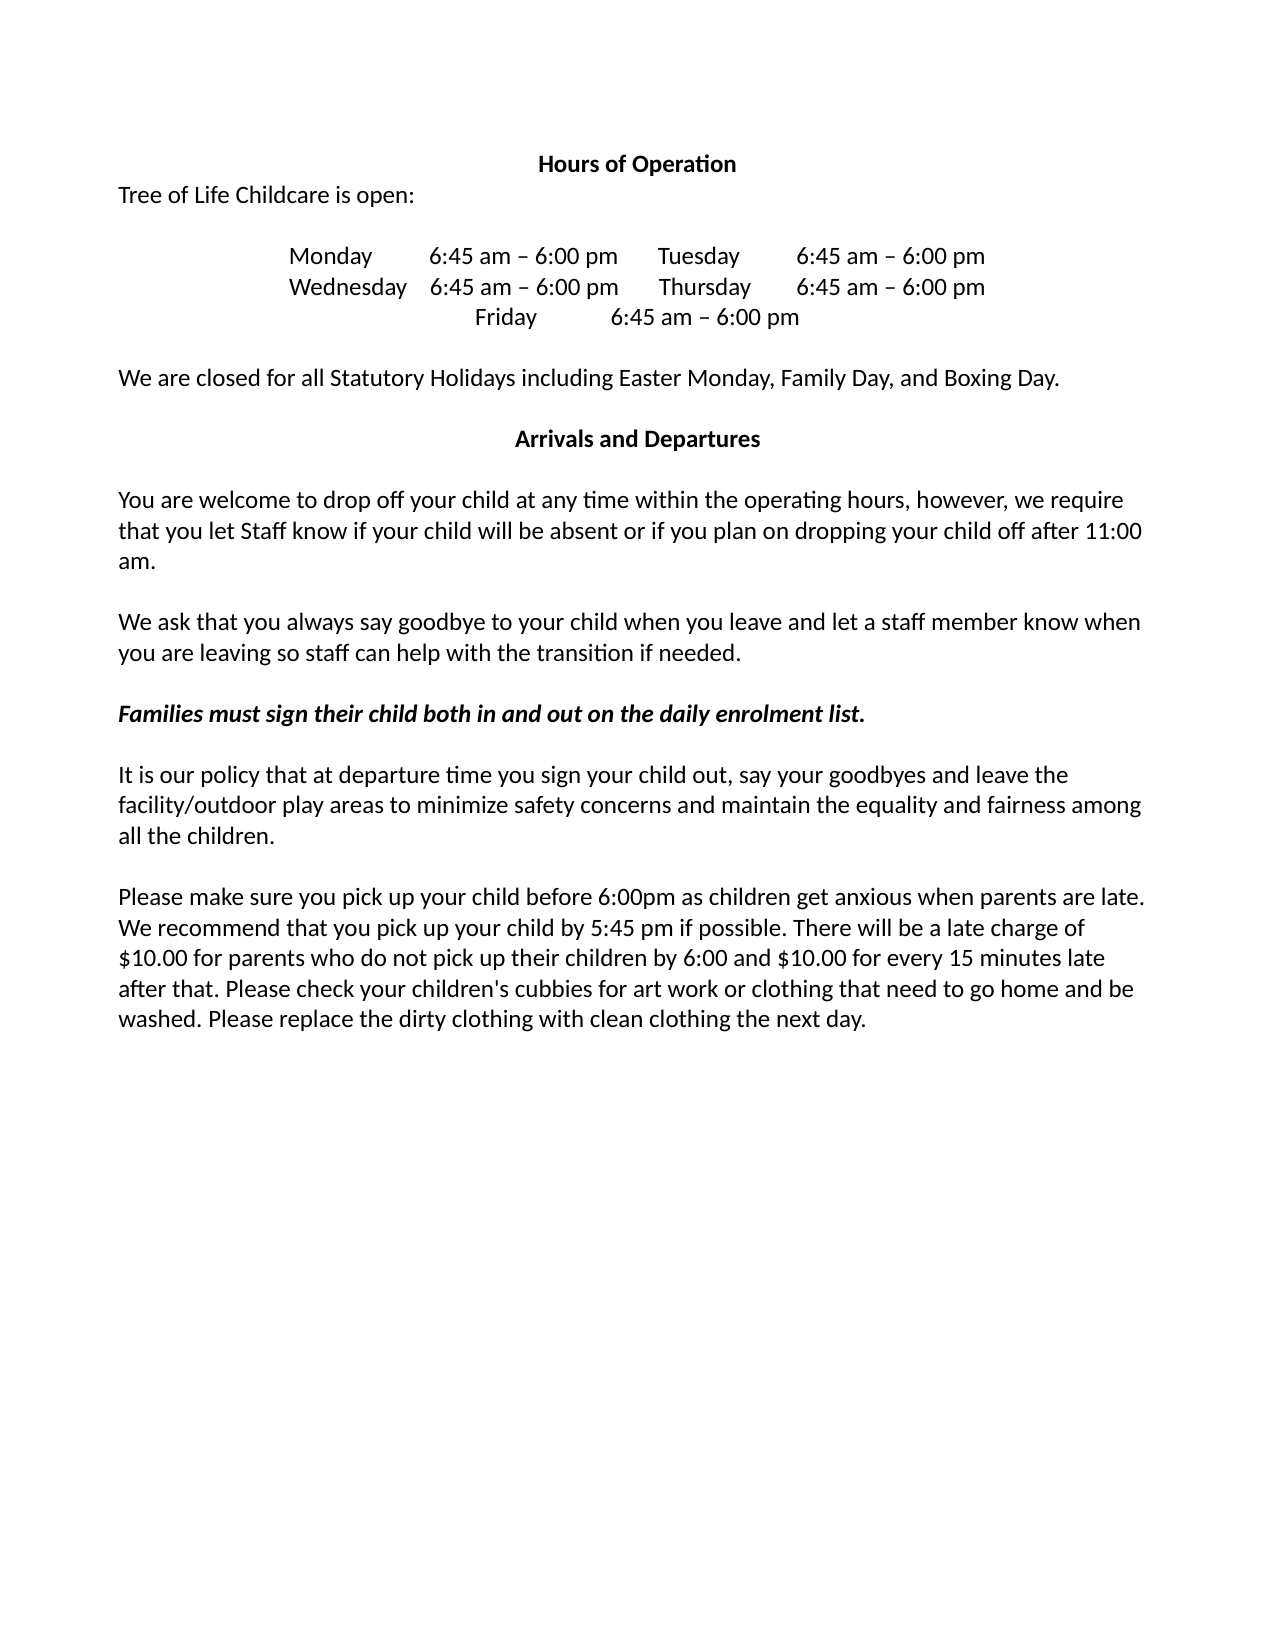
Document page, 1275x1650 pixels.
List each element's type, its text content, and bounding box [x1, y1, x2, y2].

text We ask that you always say goodbye to your child when you leave and let a staff member know when you are leaving so staff can help with the transition if needed. [118, 606, 1157, 667]
text Wednesday 6:45 am – 6:00 pm Thursday 6:45 am – 6:00 pm [118, 271, 1157, 301]
text You are welcome to drop off your child at any time within the operating hours, however, we require that you let Staff know if your child will be absent or if you plan on dropping your child off after 11:00 am. [118, 484, 1157, 576]
text Hours of Operation [118, 149, 1157, 179]
text Monday 6:45 am – 6:00 pm Tuesday 6:45 am – 6:00 pm [118, 240, 1157, 271]
text Tree of Life Childcare is open: [118, 179, 1157, 210]
text We are closed for all Statutory Holidays including Easter Monday, Family Day, and Boxing Day. [118, 362, 1157, 393]
text Arrivals and Departures [118, 423, 1157, 454]
text Families must sign their child both in and out on the daily enrolment list. [118, 698, 1157, 728]
text It is our policy that at departure time you sign your child out, say your goodbyes and leave the facility/outdoor play areas to minimize safety concerns and maintain the equality and fairness among all the children. [118, 759, 1157, 851]
text We recommend that you pick up your child by 5:45 pm if possible. There will be a late charge of $10.00 for parents who do not pick up their children by 6:00 and $10.00 for every 15 minutes late after that. Please check your children's cubbies for art work or clothing that need to go home and be washed. Please replace the dirty clothing with clean clothing the next day. [118, 912, 1157, 1034]
text Please make sure you pick up your child before 6:00pm as children get anxious when parents are late. [118, 881, 1157, 912]
text Friday 6:45 am – 6:00 pm [118, 301, 1157, 332]
